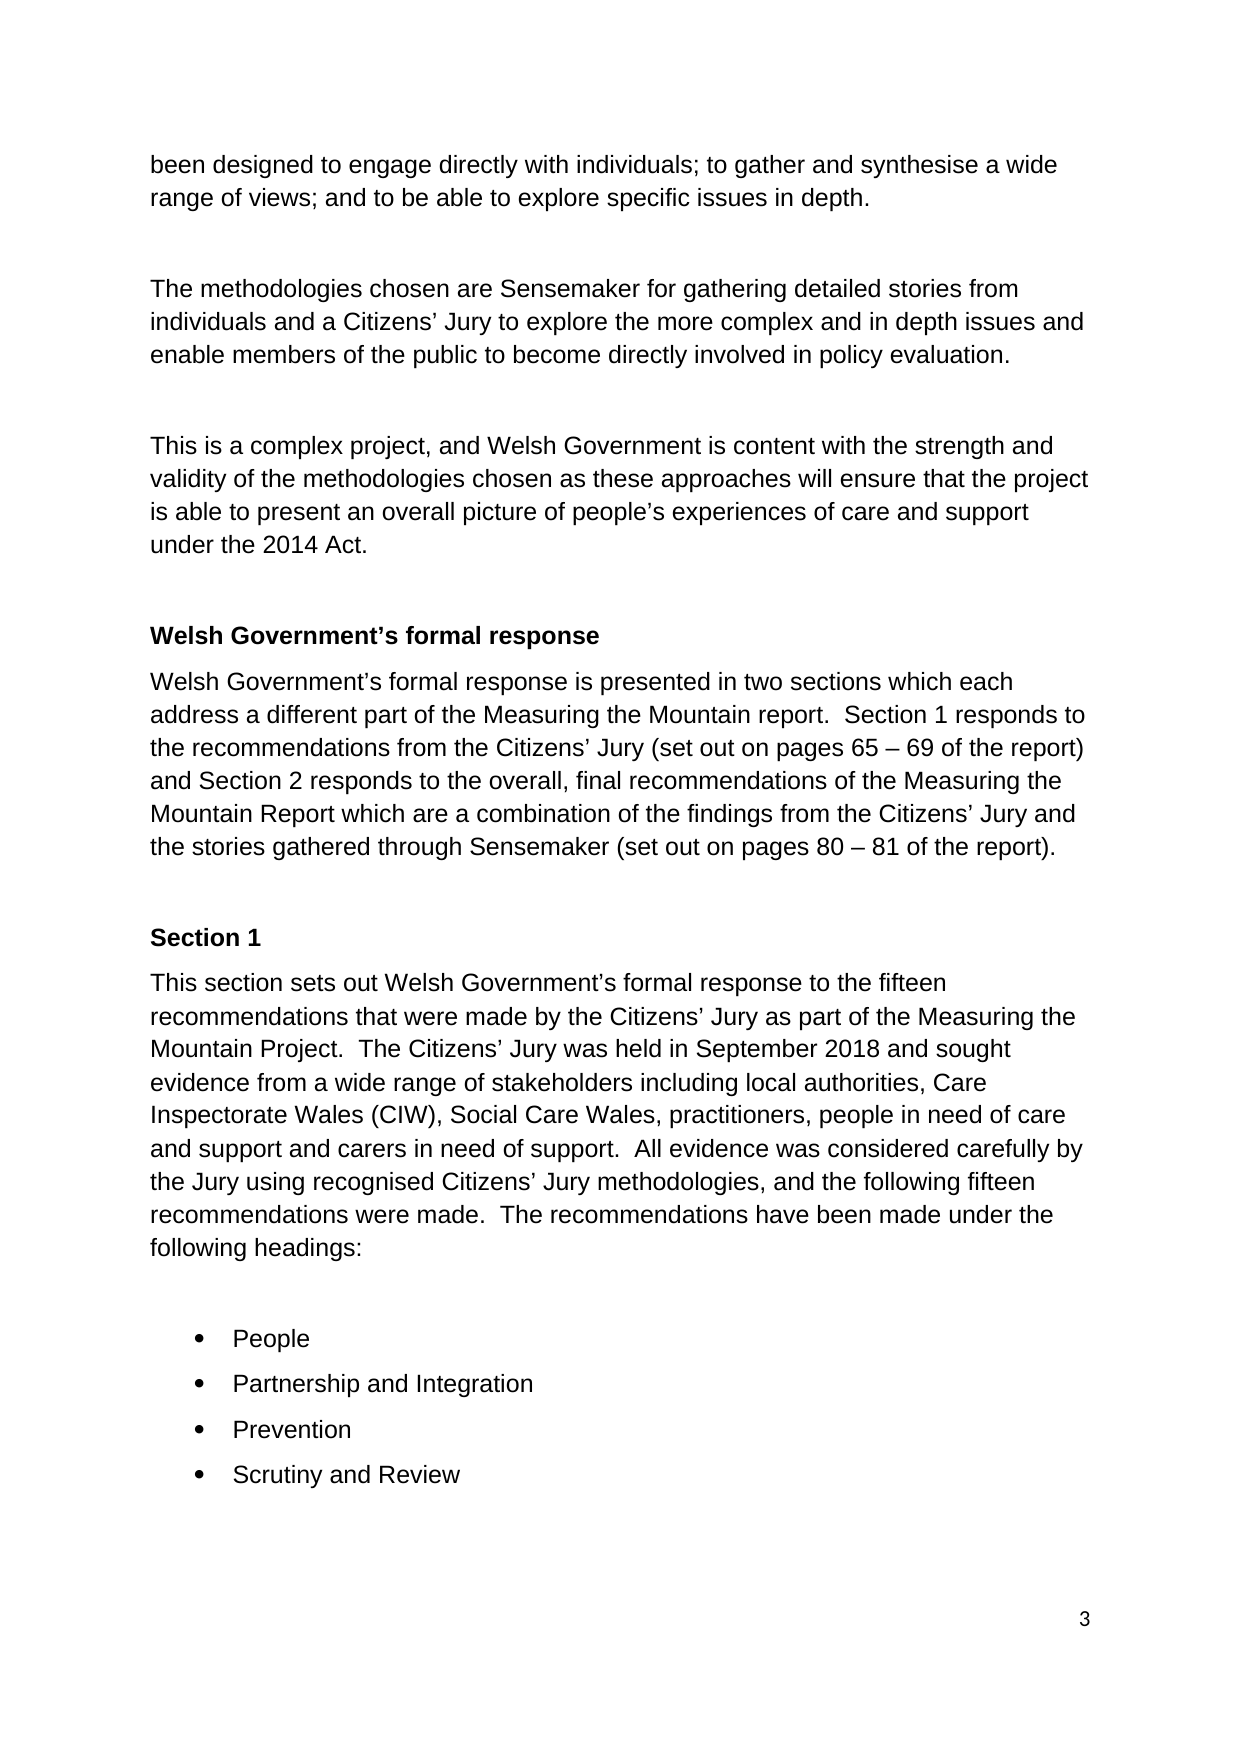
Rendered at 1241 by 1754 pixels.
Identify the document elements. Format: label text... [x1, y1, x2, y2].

text The methodologies chosen are Sensemaker for gathering detailed stories from individuals and a Citizens’ Jury to explore the more complex and in depth issues and enable members of the public to become directly involved in policy evaluation. [150, 274, 1090, 369]
list People [195, 1324, 1090, 1352]
text This section sets out Welsh Government’s formal response to the fifteen recommendations that were made by the Citizens’ Jury as part of the Measuring the Mountain Project. The Citizens’ Jury was held in September 2018 and sought evidence from a wide range of stakeholders including local authorities, Care Inspectorate Wales (CIW), Social Care Wales, practitioners, people in need of care and support and carers in need of support. All evidence was considered carefully by the Jury using recognised Citizens’ Jury methodologies, and the following fifteen recommendations were made. The recommendations have been made under the following headings: [150, 968, 1090, 1261]
text Section 1 [150, 923, 1090, 952]
list Prevention [195, 1415, 1090, 1444]
text This is a complex project, and Welsh Government is content with the strength and validity of the methodologies chosen as these approaches will ensure that the project is able to present an overall picture of people’s experiences of care and support under the 2014 Act. [150, 431, 1090, 559]
text been designed to engage directly with individuals; to gather and synthesise a wide range of views; and to be able to explore specific issues in depth. [150, 150, 1090, 212]
list Scrutiny and Review [195, 1461, 1090, 1489]
text Welsh Government’s formal response [150, 621, 1090, 650]
text Welsh Government’s formal response is presented in two sections which each address a different part of the Measuring the Mountain report. Section 1 responds to the recommendations from the Citizens’ Jury (set out on pages 65 – 69 of the report) and Section 2 responds to the overall, final recommendations of the Measuring the Mountain Report which are a combination of the findings from the Citizens’ Jury and the stories gathered through Sensemaker (set out on pages 80 – 81 of the report). [150, 667, 1090, 861]
list Partnership and Integration [195, 1369, 1090, 1398]
